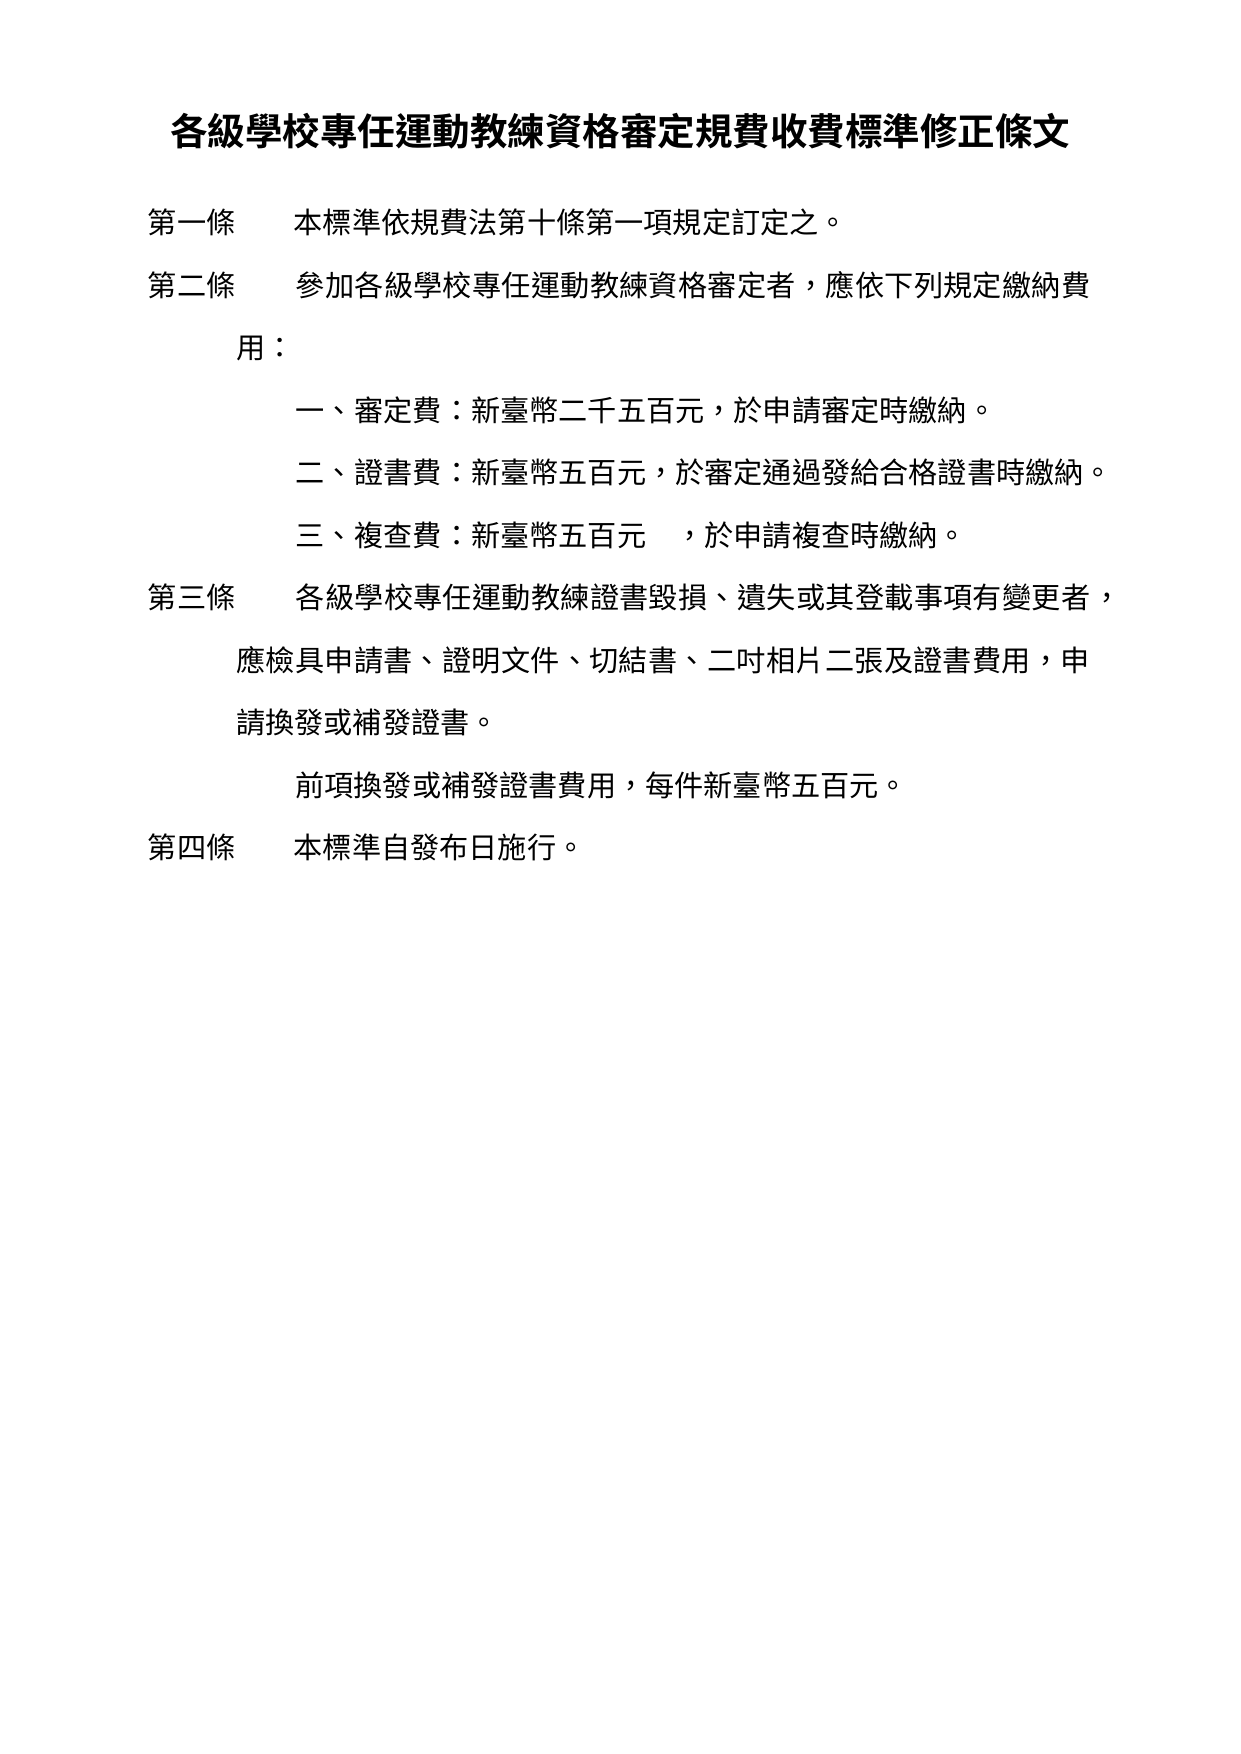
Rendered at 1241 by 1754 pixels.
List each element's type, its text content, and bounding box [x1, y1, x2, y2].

list 複查費：新臺幣五百元 ，於申請複查時繳納。 [295, 492, 1092, 554]
text 各級學校專任運動教練資格審定規費收費標準修正條文 [148, 87, 1092, 150]
text 第三條 各級學校專任運動教練證書毀損、遺失或其登載事項有變更者，應檢具申請書、證明文件、切結書、二吋相片二張及證書費用，申請換發或補發證書。 [148, 554, 1092, 742]
list 審定費：新臺幣二千五百元，於申請審定時繳納。 [295, 367, 1092, 429]
text 第四條 本標準自發布日施行。 [148, 804, 1092, 867]
text 第一條 本標準依規費法第十條第一項規定訂定之。 [148, 179, 1092, 242]
text 第二條 參加各級學校專任運動教練資格審定者，應依下列規定繳納費用： [148, 242, 1092, 367]
text 前項換發或補發證書費用，每件新臺幣五百元。 [236, 742, 1092, 804]
list 證書費：新臺幣五百元，於審定通過發給合格證書時繳納。 [295, 429, 1092, 492]
